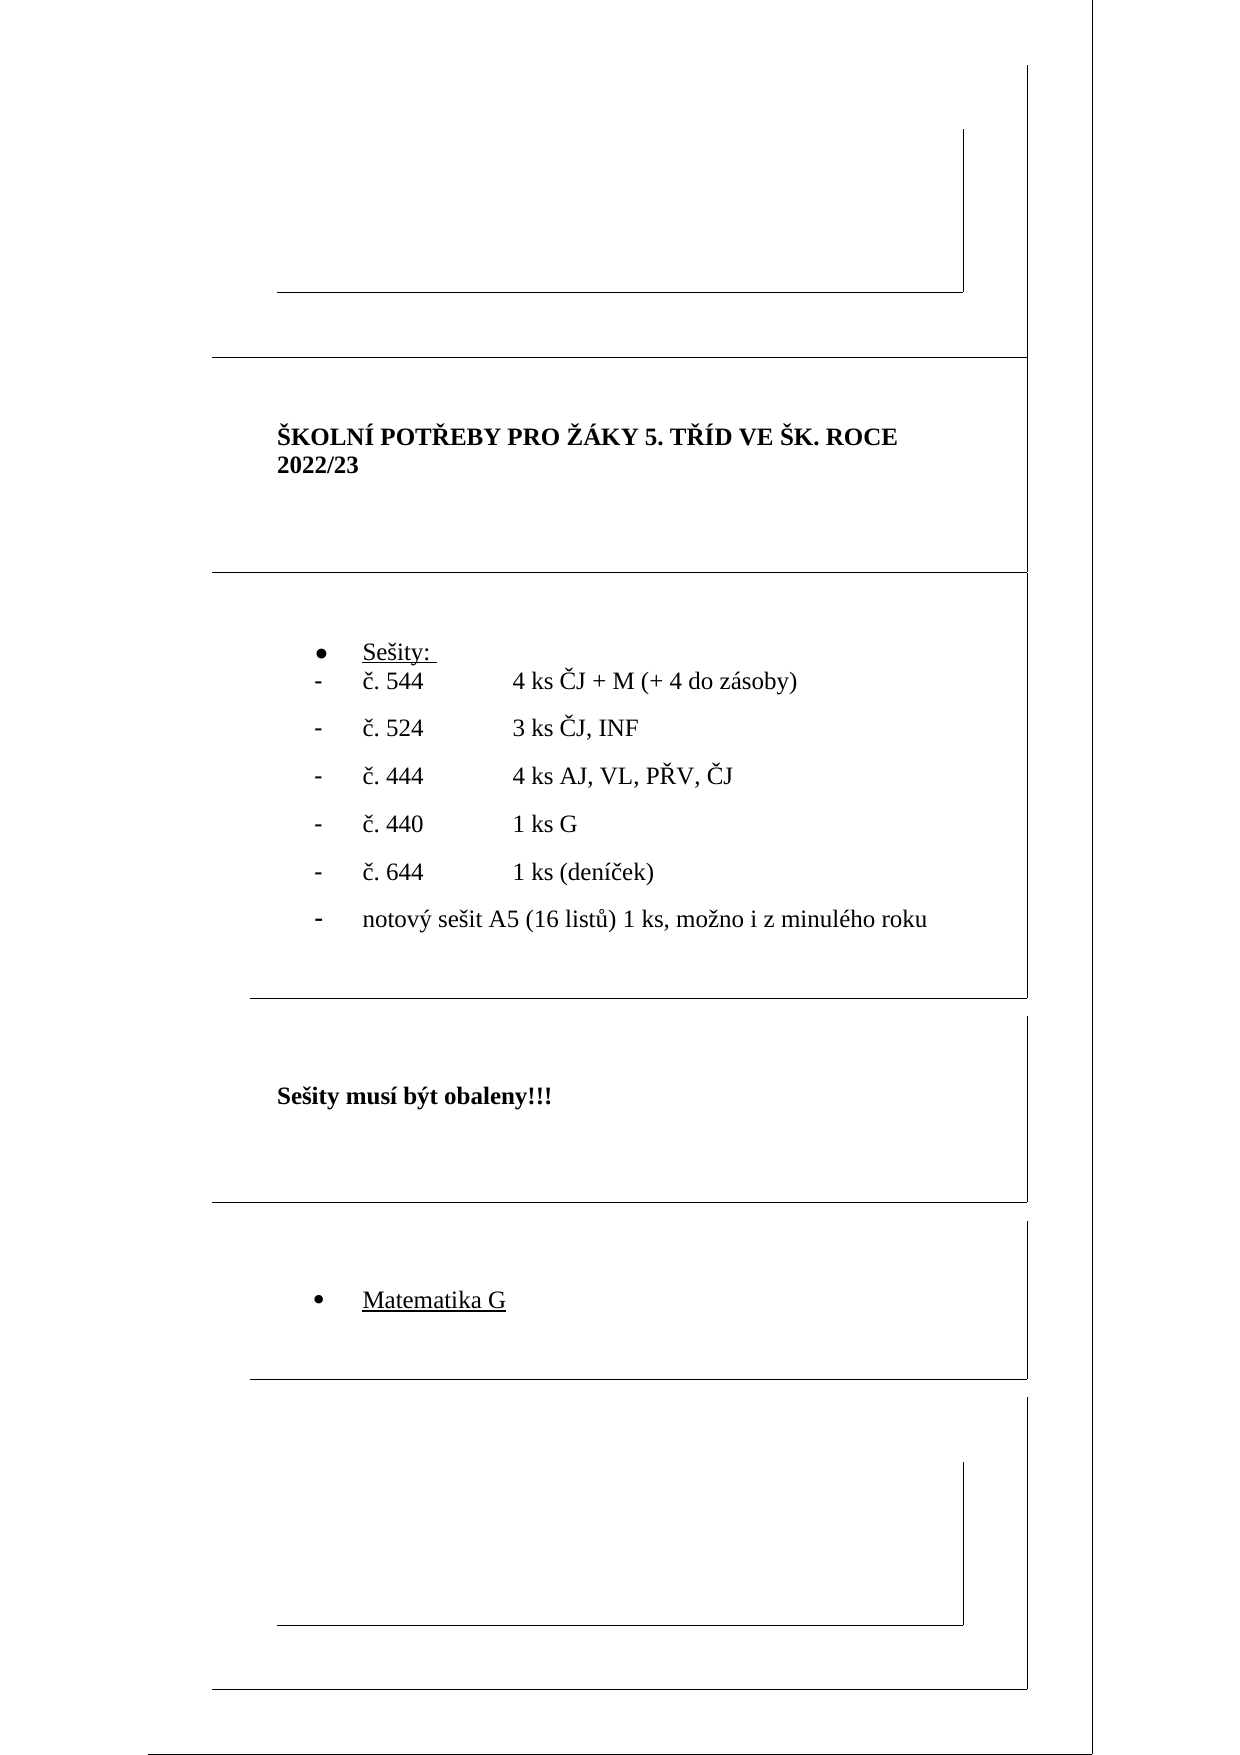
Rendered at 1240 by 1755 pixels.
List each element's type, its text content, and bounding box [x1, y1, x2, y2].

list č. 440 1 ks G [250, 744, 1027, 792]
list Sešity: [250, 572, 1027, 649]
list č. 524 3 ks ČJ, INF [250, 649, 1027, 697]
text Sešity musí být obaleny!!! [212, 1016, 1027, 1109]
list č. 644 1 ks (deníček) [250, 792, 1027, 840]
list Matematika G [250, 1221, 1027, 1379]
list č. 444 4 ks AJ, VL, PŘV, ČJ [250, 697, 1027, 744]
text ŠKOLNÍ POTŘEBY PRO ŽÁKY 5. TŘÍD VE ŠK. ROCE 2022/23 [212, 357, 1027, 479]
list notový sešit A5 (16 listů) 1 ks, možno i z minulého roku [250, 840, 1027, 998]
